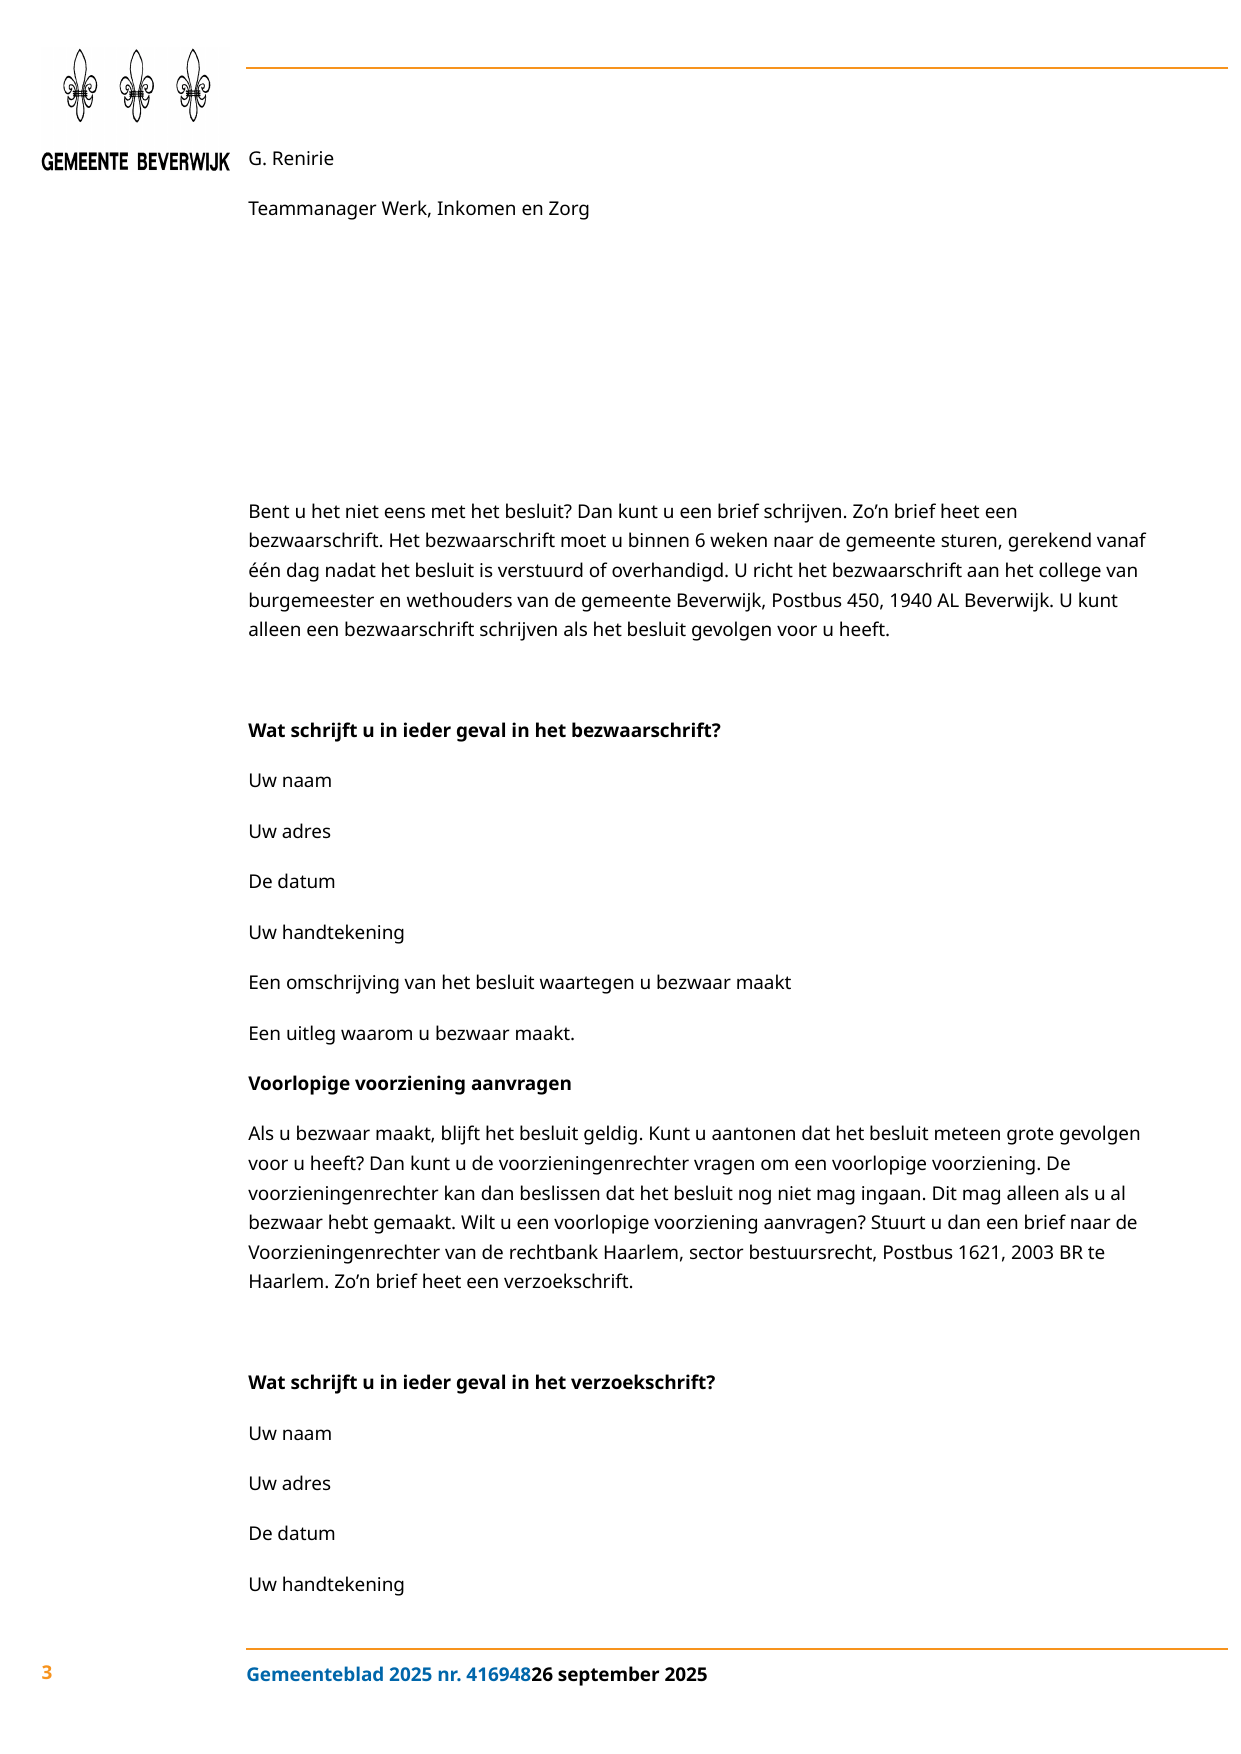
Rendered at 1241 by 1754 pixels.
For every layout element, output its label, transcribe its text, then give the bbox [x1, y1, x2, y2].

text Voorlopige voorziening aanvragen [248, 1070, 1152, 1096]
text Een uitleg waarom u bezwaar maakt. [248, 1020, 1152, 1046]
text G. Renirie [248, 145, 1152, 171]
text De datum [248, 1521, 1152, 1546]
text Wat schrijft u in ieder geval in het bezwaarschrift? [248, 717, 1152, 743]
text Uw adres [248, 818, 1152, 844]
text Bent u het niet eens met het besluit? Dan kunt u een brief schrijven. Zo’n brief heet een bezwaarschrift. Het bezwaarschrift moet u binnen 6 weken naar de gemeente sturen, gerekend vanaf één dag nadat het besluit is verstuurd of overhandigd. U richt het bezwaarschrift aan het college van burgemeester en wethouders van de gemeente Beverwijk, Postbus 450, 1940 AL Beverwijk. U kunt alleen een bezwaarschrift schrijven als het besluit gevolgen voor u heeft. [248, 498, 1152, 642]
text Uw adres [248, 1470, 1152, 1496]
text Een omschrijving van het besluit waartegen u bezwaar maakt [248, 969, 1152, 995]
text Teammanager Werk, Inkomen en Zorg [248, 196, 1152, 221]
picture [41, 47, 231, 172]
text Als u bezwaar maakt, blijft het besluit geldig. Kunt u aantonen dat het besluit meteen grote gevolgen voor u heeft? Dan kunt u de voorzieningenrechter vragen om een voorlopige voorziening. De voorzieningenrechter kan dan beslissen dat het besluit nog niet mag ingaan. Dit mag alleen als u al bezwaar hebt gemaakt. Wilt u een voorlopige voorziening aanvragen? Stuurt u dan een brief naar de Voorzieningenrechter van de rechtbank Haarlem, sector bestuursrecht, Postbus 1621, 2003 BR te Haarlem. Zo’n brief heet een verzoekschrift. [248, 1121, 1152, 1294]
text Uw handtekening [248, 919, 1152, 945]
text Wat schrijft u in ieder geval in het verzoekschrift? [248, 1369, 1152, 1395]
text De datum [248, 868, 1152, 894]
text Uw naam [248, 1420, 1152, 1446]
text Uw handtekening [248, 1571, 1152, 1597]
text Uw naam [248, 768, 1152, 793]
